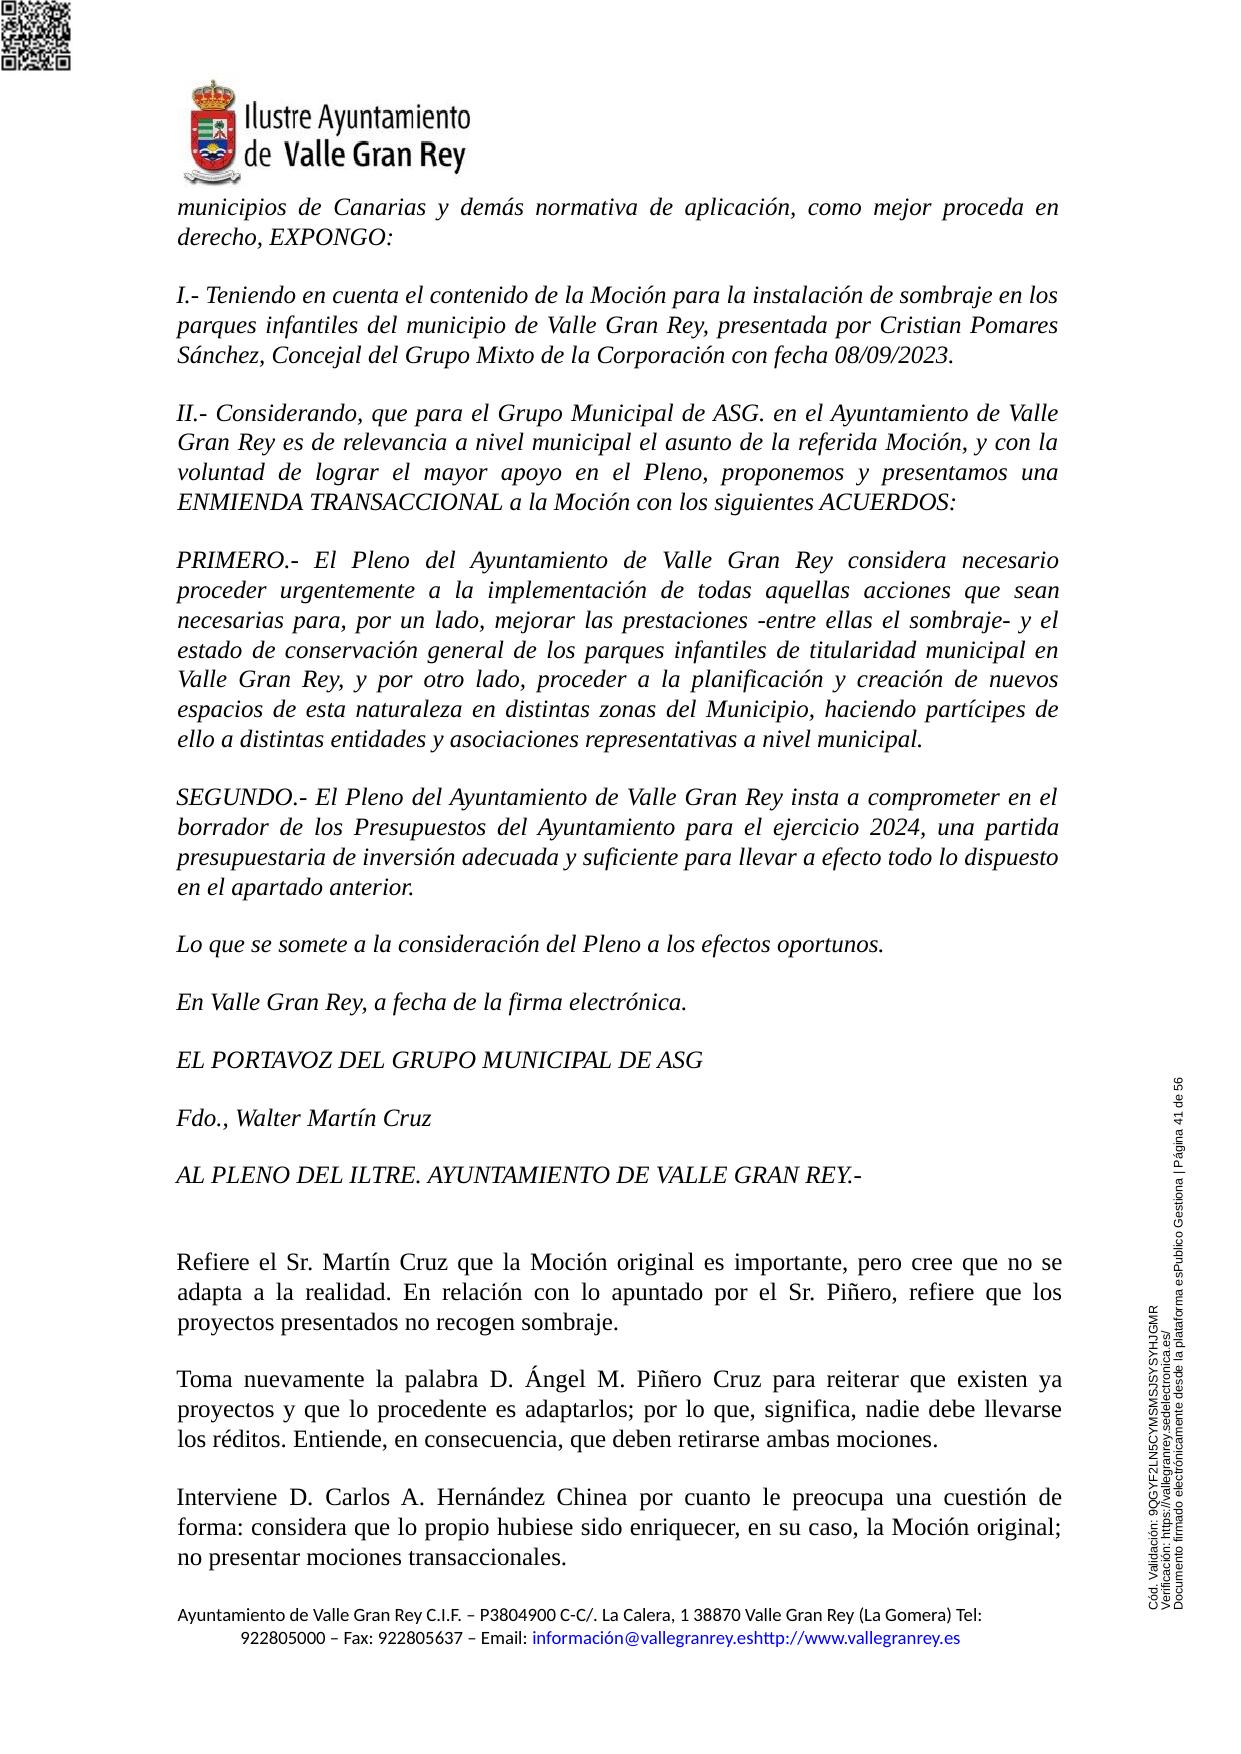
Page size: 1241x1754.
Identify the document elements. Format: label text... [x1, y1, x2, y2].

text EL PORTAVOZ DEL GRUPO MUNICIPAL DE ASG [176, 1045, 1105, 1074]
text SEGUNDO.- El Pleno del Ayuntamiento de Valle Gran Rey insta a comprometer en el borrador de los Presupuestos del Ayuntamiento para el ejercicio 2024, una partida presupuestaria de inversión adecuada y suficiente para llevar a efecto todo lo dispuesto en el apartado anterior. [176, 782, 1062, 901]
text municipios de Canarias y demás normativa de aplicación, como mejor proceda en derecho, EXPONGO: [176, 192, 1062, 251]
text En Valle Gran Rey, a fecha de la firma electrónica. [176, 987, 1105, 1016]
text AL PLENO DEL ILTRE. AYUNTAMIENTO DE VALLE GRAN REY.- [176, 1160, 1105, 1189]
text PRIMERO.- El Pleno del Ayuntamiento de Valle Gran Rey considera necesario proceder urgentemente a la implementación de todas aquellas acciones que sean necesarias para, por un lado, mejorar las prestaciones -entre ellas el sombraje- y el estado de conservación general de los parques infantiles de titularidad municipal en Valle Gran Rey, y por otro lado, proceder a la planificación y creación de nuevos espacios de esta naturaleza en distintas zonas del Municipio, haciendo partícipes de ello a distintas entidades y asociaciones representativas a nivel municipal. [176, 545, 1063, 753]
text Interviene D. Carlos A. Hernández Chinea por cuanto le preocupa una cuestión de forma: considera que lo propio hubiese sido enriquecer, en su caso, la Moción original; no presentar mociones transaccionales. [176, 1482, 1063, 1570]
text I.- Teniendo en cuenta el contenido de la Moción para la instalación de sombraje en los parques infantiles del municipio de Valle Gran Rey, presentada por Cristian Pomares Sánchez, Concejal del Grupo Mixto de la Corporación con fecha 08/09/2023. [176, 280, 1062, 369]
text Toma nuevamente la palabra D. Ángel M. Piñero Cruz para reiterar que existen ya proyectos y que lo procedente es adaptarlos; por lo que, significa, nadie debe llevarse los réditos. Entiende, en consecuencia, que deben retirarse ambas mociones. [176, 1364, 1063, 1453]
text Refiere el Sr. Martín Cruz que la Moción original es importante, pero cree que no se adapta a la realidad. En relación con lo apuntado por el Sr. Piñero, refiere que los proyectos presentados no recogen sombraje. [176, 1247, 1063, 1335]
text Fdo., Walter Martín Cruz [176, 1103, 1105, 1131]
text II.- Considerando, que para el Grupo Municipal de ASG. en el Ayuntamiento de Valle Gran Rey es de relevancia a nivel municipal el asunto de la referida Moción, y con la voluntad de lograr el mayor apoyo en el Pleno, proponemos y presentamos una ENMIENDA TRANSACCIONAL a la Moción con los siguientes ACUERDOS: [176, 398, 1062, 516]
text Lo que se somete a la consideración del Pleno a los efectos oportunos. [176, 929, 1105, 958]
